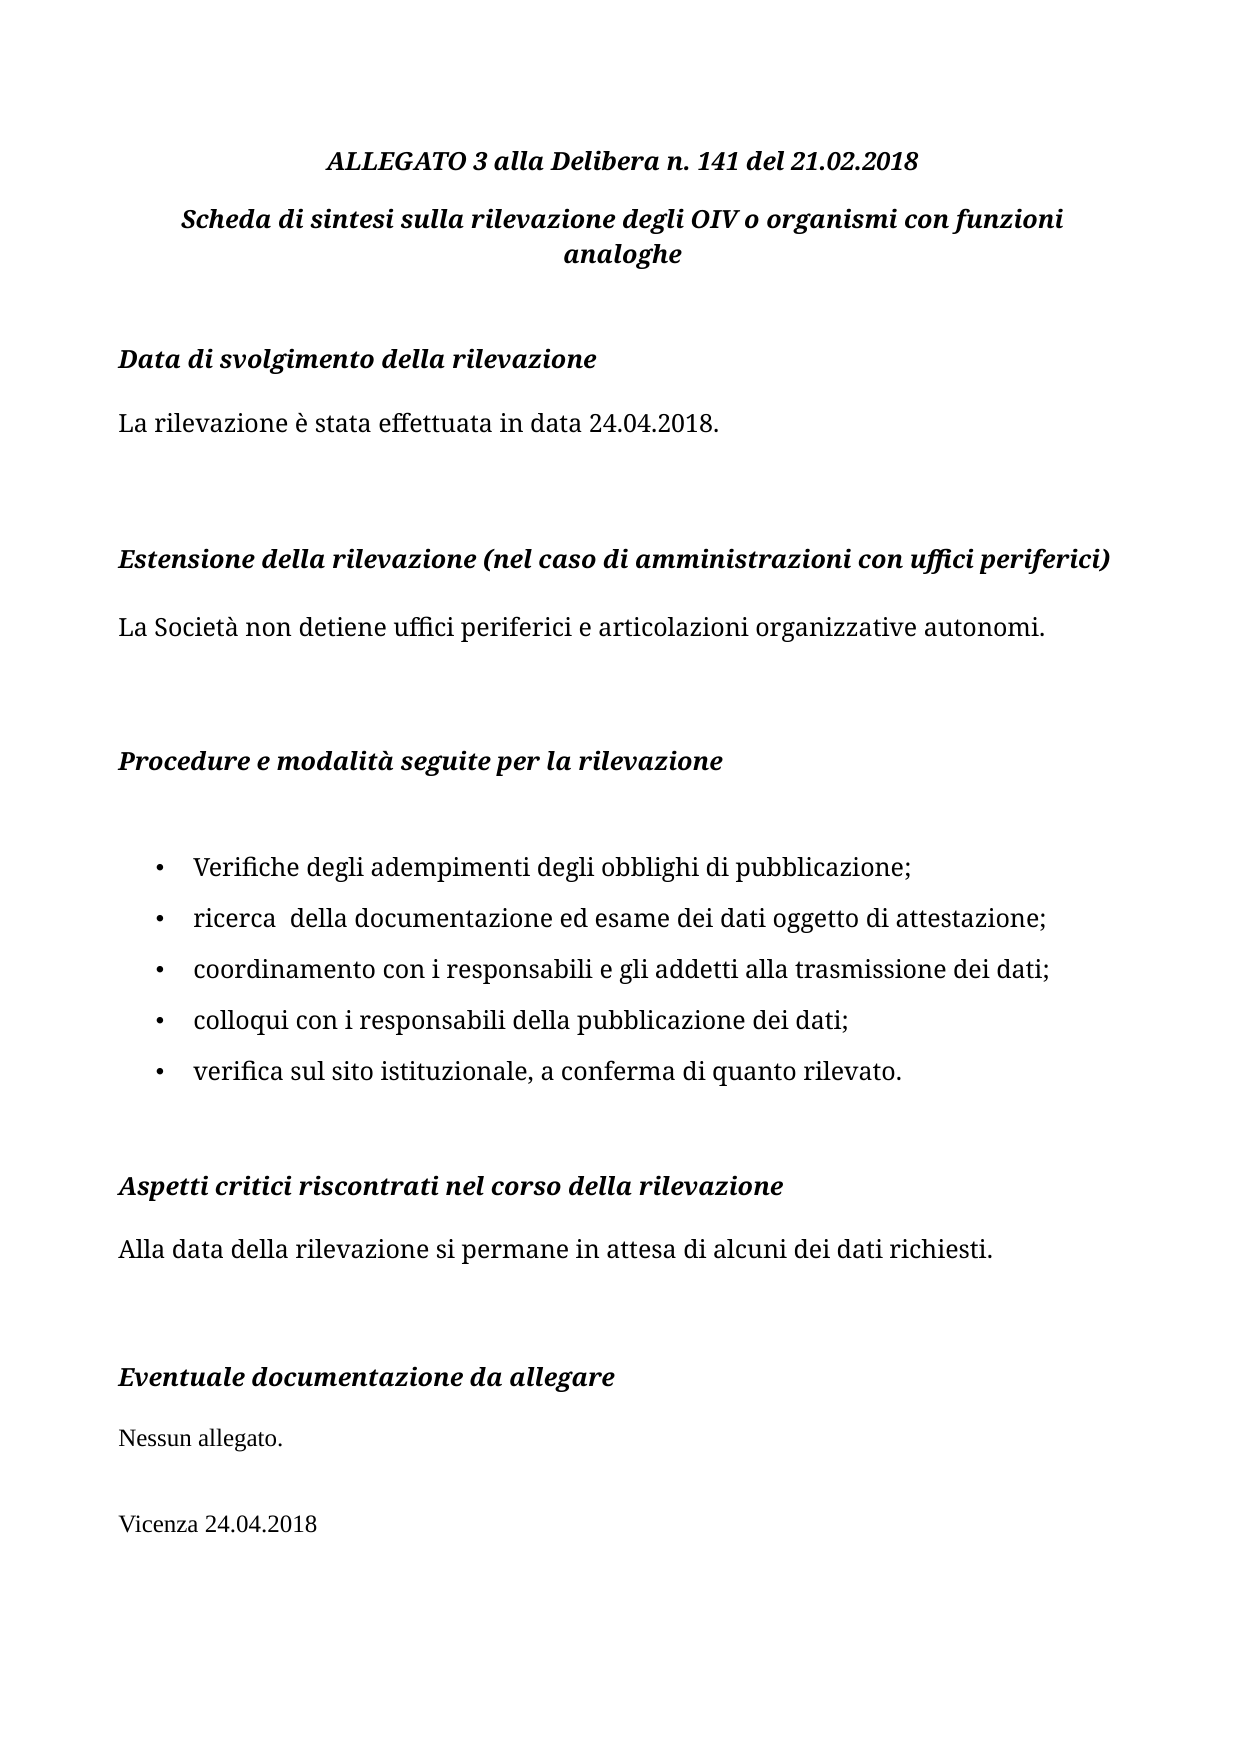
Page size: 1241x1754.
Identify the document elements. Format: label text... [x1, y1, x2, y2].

text Procedure e modalità seguite per la rilevazione [118, 743, 1122, 777]
list colloqui con i responsabili della pubblicazione dei dati; [156, 1003, 1122, 1037]
text Eventuale documentazione da allegare [118, 1359, 1122, 1393]
list ricerca della documentazione ed esame dei dati oggetto di attestazione; [156, 901, 1122, 935]
text Nessun allegato. [118, 1423, 1122, 1452]
text Vicenza 24.04.2018 [118, 1509, 1122, 1538]
list Verifiche degli adempimenti degli obblighi di pubblicazione; [156, 850, 1122, 884]
list coordinamento con i responsabili e gli addetti alla trasmissione dei dati; [156, 952, 1122, 986]
text Estensione della rilevazione (nel caso di amministrazioni con uffici periferici) [118, 542, 1122, 576]
text Alla data della rilevazione si permane in attesa di alcuni dei dati richiesti. [118, 1232, 1122, 1266]
list Scheda di sintesi sulla rilevazione degli OIV o organismi con funzioni analoghe [126, 202, 1122, 270]
text La rilevazione è stata effettuata in data 24.04.2018. [118, 405, 1122, 439]
list verifica sul sito istituzionale, a conferma di quanto rilevato. [156, 1054, 1122, 1088]
text Data di svolgimento della rilevazione [118, 342, 1122, 376]
text Aspetti critici riscontrati nel corso della rilevazione [118, 1169, 1122, 1203]
text La Società non detiene uffici periferici e articolazioni organizzative autonomi. [118, 610, 1122, 644]
list ALLEGATO 3 alla Delibera n. 141 del 21.02.2018 [126, 143, 1122, 177]
